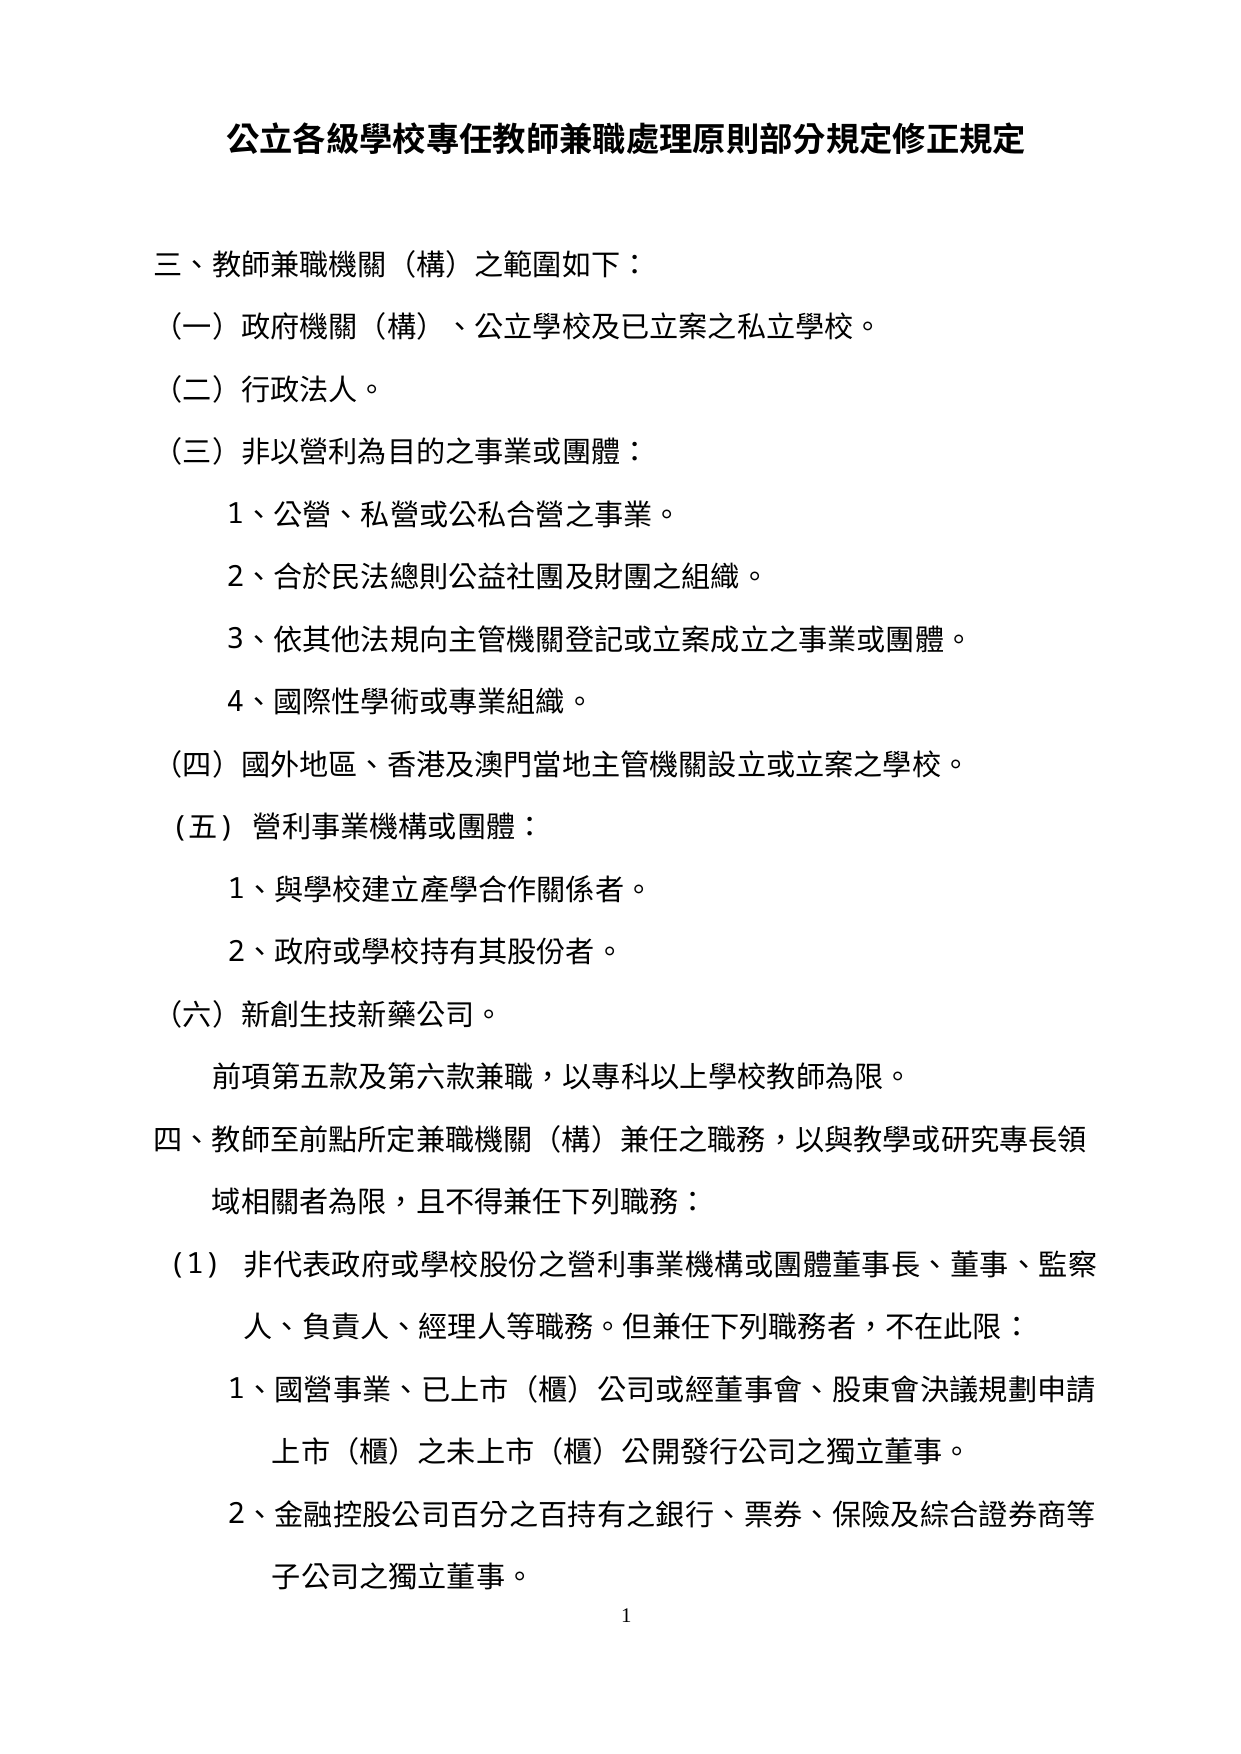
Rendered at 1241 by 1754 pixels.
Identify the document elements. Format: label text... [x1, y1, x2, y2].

text （三）非以營利為目的之事業或團體： [153, 408, 1098, 471]
text （六）新創生技新藥公司。 [153, 971, 1098, 1033]
text （四）國外地區、香港及澳門當地主管機關設立或立案之學校。 [153, 721, 1098, 783]
text 2、合於民法總則公益社團及財團之組織。 [212, 533, 1098, 596]
text (五) 營利事業機構或團體： [153, 783, 1098, 846]
text 公立各級學校專任教師兼職處理原則部分規定修正規定 [153, 96, 1098, 158]
text 2、政府或學校持有其股份者。 [227, 908, 1098, 971]
text 1、公營、私營或公私合營之事業。 [212, 471, 1098, 533]
text （一）政府機關（構）、公立學校及已立案之私立學校。 [153, 283, 1098, 346]
text 三、教師兼職機關（構）之範圍如下： [153, 221, 1098, 283]
text 1、國營事業、已上市（櫃）公司或經董事會、股東會決議規劃申請上市（櫃）之未上市（櫃）公開發行公司之獨立董事。 [227, 1346, 1098, 1471]
text 四、教師至前點所定兼職機關（構）兼任之職務，以與教學或研究專長領 [153, 1096, 1098, 1158]
text 1、與學校建立產學合作關係者。 [227, 846, 1098, 908]
text 4、國際性學術或專業組織。 [212, 658, 1098, 721]
text 3、依其他法規向主管機關登記或立案成立之事業或團體。 [212, 596, 1098, 658]
list 非代表政府或學校股份之營利事業機構或團體董事長、董事、監察人、負責人、經理人等職務。但兼任下列職務者，不在此限： [168, 1221, 1098, 1346]
text （二）行政法人。 [153, 346, 1098, 408]
text 2、金融控股公司百分之百持有之銀行、票券、保險及綜合證券商等子公司之獨立董事。 [227, 1471, 1098, 1596]
text 域相關者為限，且不得兼任下列職務： [153, 1158, 1098, 1221]
text 前項第五款及第六款兼職，以專科以上學校教師為限。 [212, 1033, 1098, 1096]
